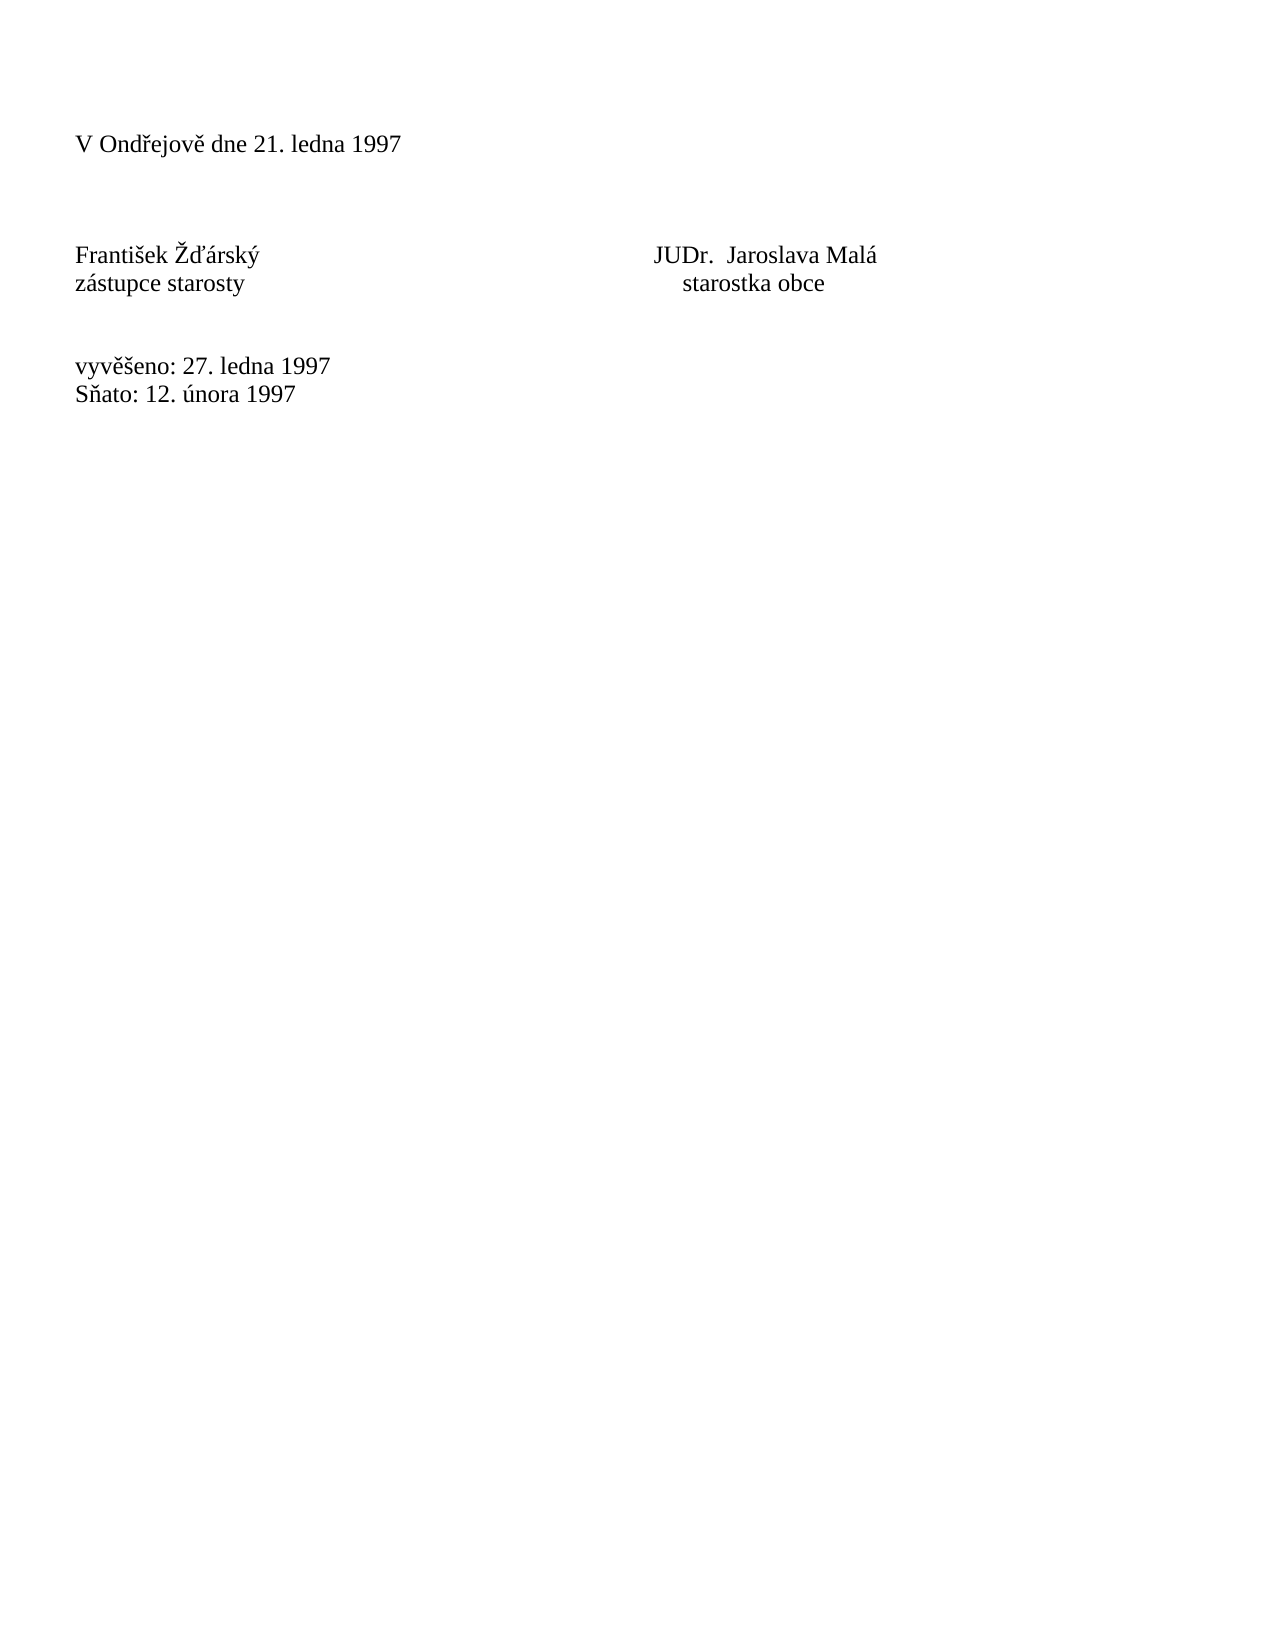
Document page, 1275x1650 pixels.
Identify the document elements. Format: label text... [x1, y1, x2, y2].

text zástupce starosty starostka obce [75, 269, 1127, 297]
text V Ondřejově dne 21. ledna 1997 [75, 130, 1127, 158]
text Sňato: 12. února 1997 [75, 380, 1127, 407]
text vyvěšeno: 27. ledna 1997 [75, 352, 1127, 380]
text František Žďárský JUDr. Jaroslava Malá [75, 241, 1127, 269]
